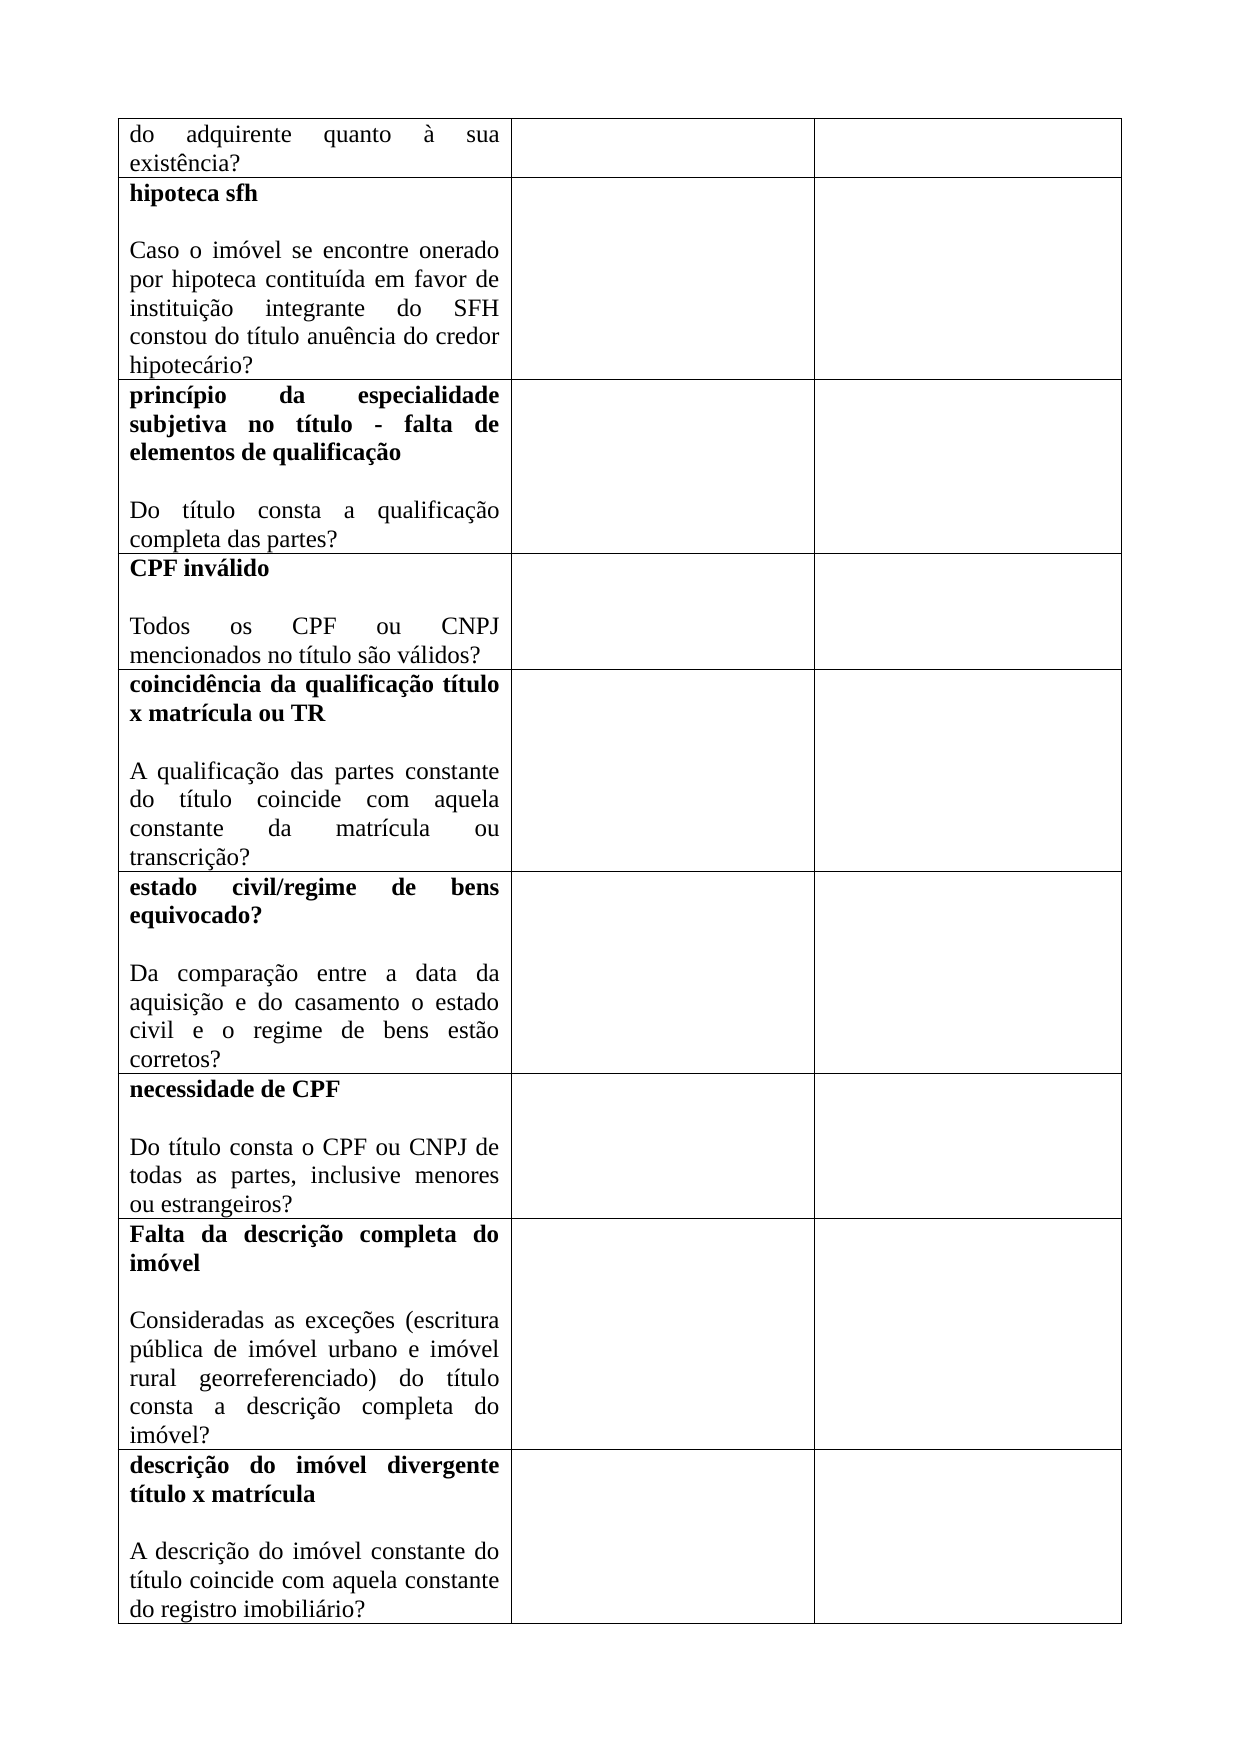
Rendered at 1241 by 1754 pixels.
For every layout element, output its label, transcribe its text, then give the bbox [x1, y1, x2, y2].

table_cell CPF inválido Todos os CPF ou CNPJ mencionados no título são válidos? [119, 554, 511, 668]
table_cell [512, 872, 814, 1073]
table_cell [512, 380, 814, 552]
table_cell [512, 1450, 814, 1622]
table_cell necessidade de CPF Do título consta o CPF ou CNPJ de todas as partes, inclusive menores ou estrangeiros? [119, 1074, 511, 1218]
table_cell [815, 1074, 1121, 1218]
table_cell [815, 380, 1121, 552]
table_cell [815, 178, 1121, 379]
table_cell [815, 119, 1121, 177]
table_cell [512, 178, 814, 379]
table_cell Falta da descrição completa do imóvel Consideradas as exceções (escritura pública de imóvel urbano e imóvel rural georreferenciado) do título consta a descrição completa do imóvel? [119, 1219, 511, 1449]
table_cell [815, 554, 1121, 668]
table_cell princípio da especialidade subjetiva no título - falta de elementos de qualificação Do título consta a qualificação completa das partes? [119, 380, 511, 552]
table_cell coincidência da qualificação título x matrícula ou TR A qualificação das partes constante do título coincide com aquela constante da matrícula ou transcrição? [119, 670, 511, 871]
table_cell do adquirente quanto à sua existência? [119, 119, 511, 177]
table_cell [815, 872, 1121, 1073]
table_cell [815, 1450, 1121, 1622]
table_cell [512, 1074, 814, 1218]
table_cell [815, 1219, 1121, 1449]
table_cell [512, 670, 814, 871]
table_cell hipoteca sfh Caso o imóvel se encontre onerado por hipoteca contituída em favor de instituição integrante do SFH constou do título anuência do credor hipotecário? [119, 178, 511, 379]
table_cell descrição do imóvel divergente título x matrícula A descrição do imóvel constante do título coincide com aquela constante do registro imobiliário? [119, 1450, 511, 1622]
table_cell [512, 119, 814, 177]
table_cell [815, 670, 1121, 871]
table_cell [512, 554, 814, 668]
table_cell [512, 1219, 814, 1449]
table_cell estado civil/regime de bens equivocado? Da comparação entre a data da aquisição e do casamento o estado civil e o regime de bens estão corretos? [119, 872, 511, 1073]
